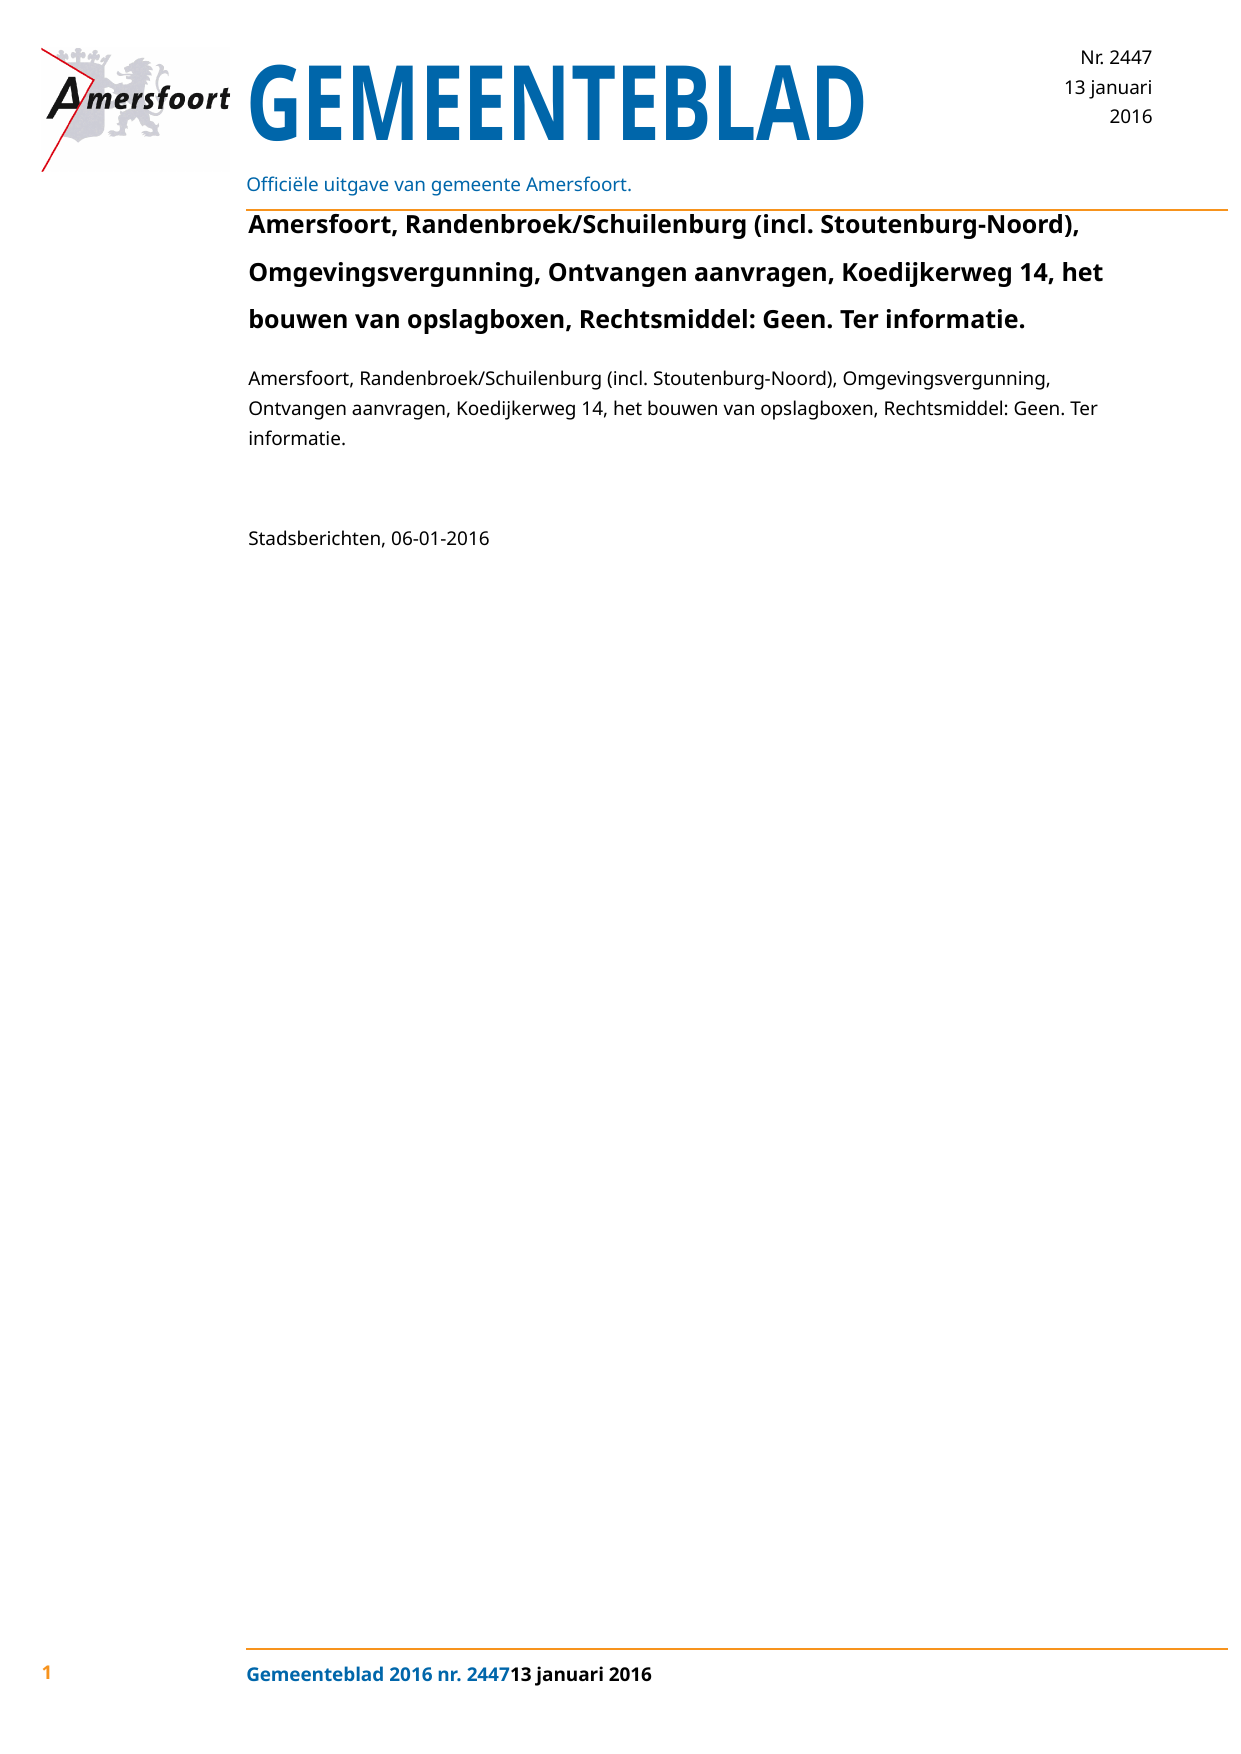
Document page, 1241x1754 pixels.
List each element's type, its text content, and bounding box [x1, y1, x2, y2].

text Amersfoort, Randenbroek/Schuilenburg (incl. Stoutenburg-Noord), Omgevingsvergunning, Ontvangen aanvragen, Koedijkerweg 14, het bouwen van opslagboxen, Rechtsmiddel: Geen. Ter informatie. [248, 211, 1152, 336]
picture [41, 47, 231, 172]
text Amersfoort, Randenbroek/Schuilenburg (incl. Stoutenburg-Noord), Omgevingsvergunning, Ontvangen aanvragen, Koedijkerweg 14, het bouwen van opslagboxen, Rechtsmiddel: Geen. Ter informatie. [248, 366, 1152, 450]
text Stadsberichten, 06-01-2016 [248, 526, 1152, 551]
